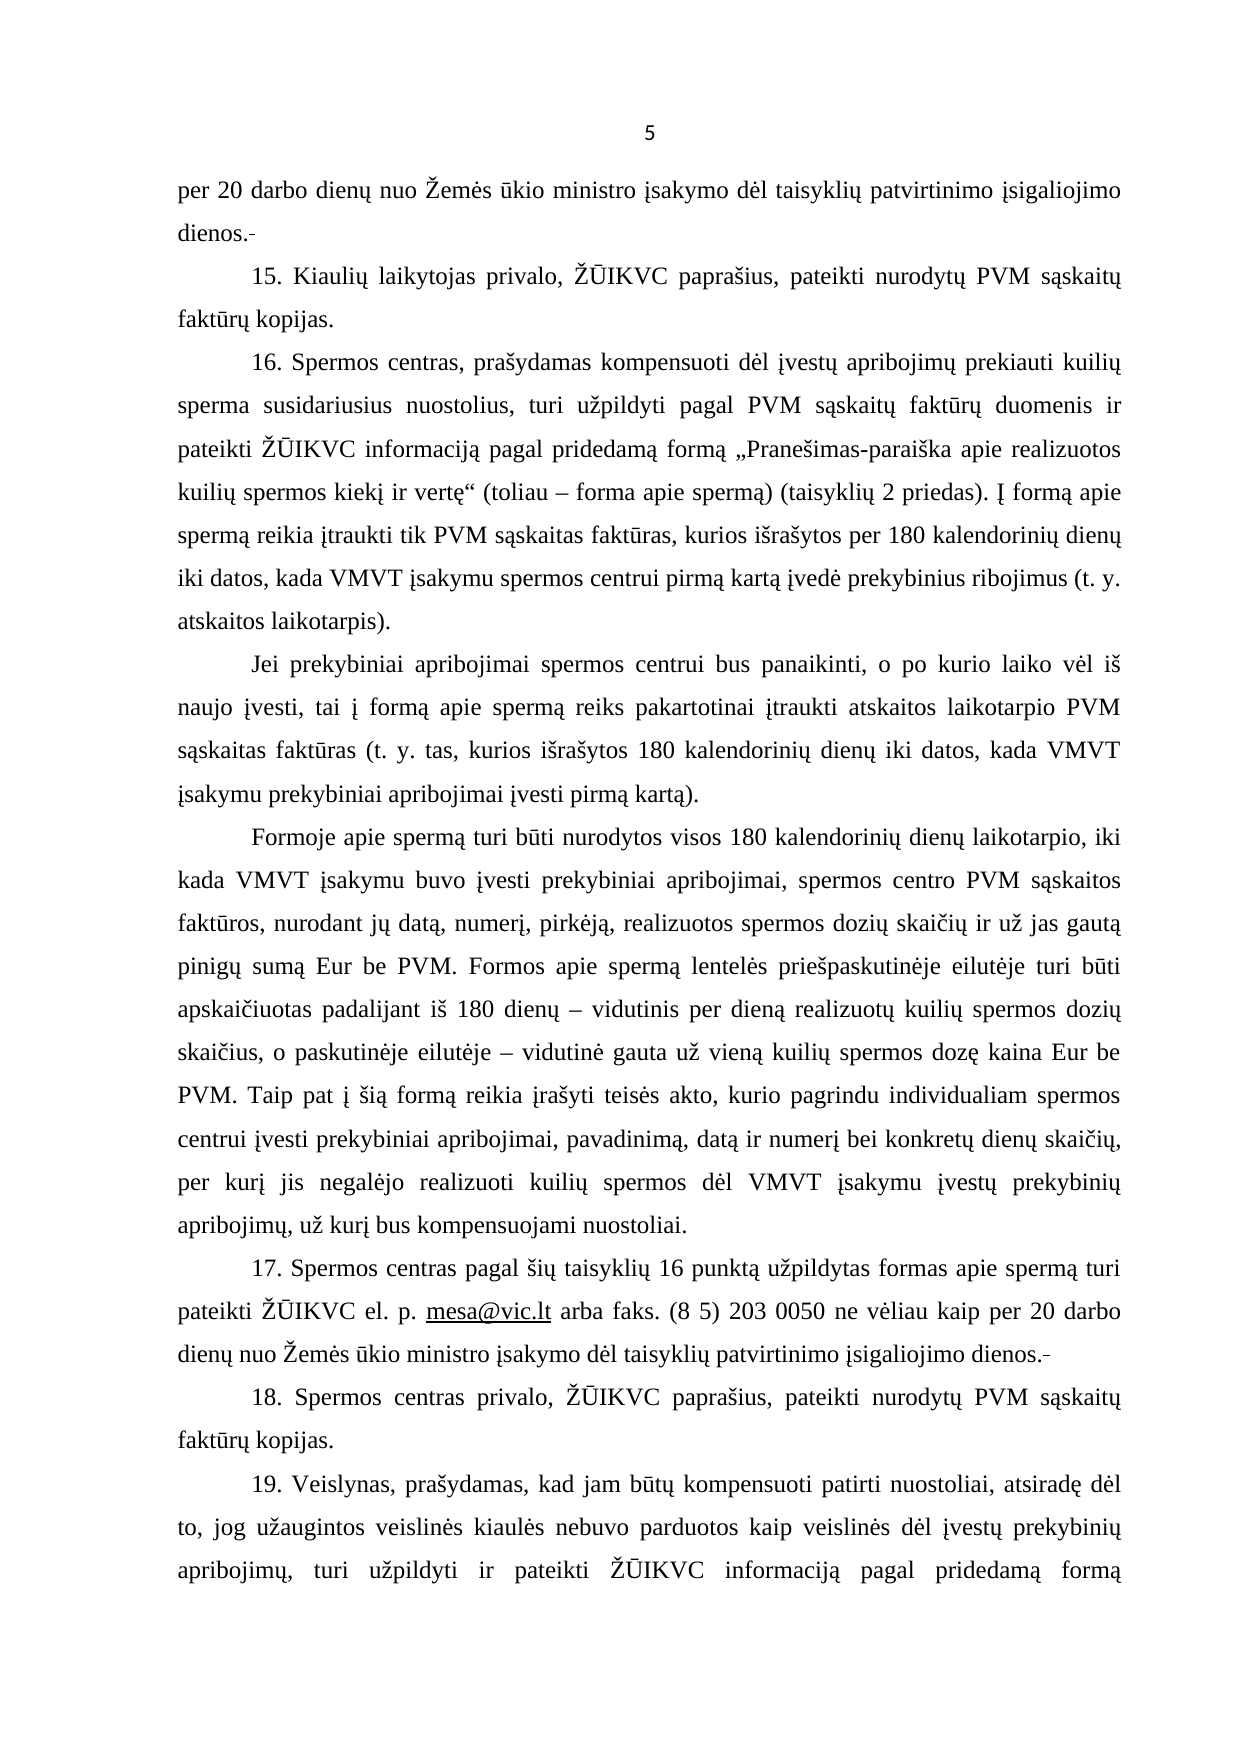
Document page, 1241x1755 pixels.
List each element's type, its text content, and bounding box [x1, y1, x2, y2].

text per 20 darbo dienų nuo Žemės ūkio ministro įsakymo dėl taisyklių patvirtinimo įsigaliojimo dienos. [177, 175, 1122, 247]
text 18. Spermos centras privalo, ŽŪIKVC paprašius, pateikti nurodytų PVM sąskaitų faktūrų kopijas. [177, 1382, 1122, 1454]
text 19. Veislynas, prašydamas, kad jam būtų kompensuoti patirti nuostoliai, atsiradę dėl to, jog užaugintos veislinės kiaulės nebuvo parduotos kaip veislinės dėl įvestų prekybinių apribojimų, turi užpildyti ir pateikti ŽŪIKVC informaciją pagal pridedamą formą [177, 1469, 1122, 1584]
text 17. Spermos centras pagal šių taisyklių 16 punktą užpildytas formas apie spermą turi pateikti ŽŪIKVC el. p. mesa@vic.lt arba faks. (8 5) 203 0050 ne vėliau kaip per 20 darbo dienų nuo Žemės ūkio ministro įsakymo dėl taisyklių patvirtinimo įsigaliojimo dienos. [177, 1253, 1122, 1368]
text Formoje apie spermą turi būti nurodytos visos 180 kalendorinių dienų laikotarpio, iki kada VMVT įsakymu buvo įvesti prekybiniai apribojimai, spermos centro PVM sąskaitos faktūros, nurodant jų datą, numerį, pirkėją, realizuotos spermos dozių skaičių ir už jas gautą pinigų sumą Eur be PVM. Formos apie spermą lentelės priešpaskutinėje eilutėje turi būti apskaičiuotas padalijant iš 180 dienų – vidutinis per dieną realizuotų kuilių spermos dozių skaičius, o paskutinėje eilutėje – vidutinė gauta už vieną kuilių spermos dozę kaina Eur be PVM. Taip pat į šią formą reikia įrašyti teisės akto, kurio pagrindu individualiam spermos centrui įvesti prekybiniai apribojimai, pavadinimą, datą ir numerį bei konkretų dienų skaičių, per kurį jis negalėjo realizuoti kuilių spermos dėl VMVT įsakymu įvestų prekybinių apribojimų, už kurį bus kompensuojami nuostoliai. [177, 822, 1122, 1239]
text 15. Kiaulių laikytojas privalo, ŽŪIKVC paprašius, pateikti nurodytų PVM sąskaitų faktūrų kopijas. [177, 261, 1122, 333]
text 16. Spermos centras, prašydamas kompensuoti dėl įvestų apribojimų prekiauti kuilių sperma susidariusius nuostolius, turi užpildyti pagal PVM sąskaitų faktūrų duomenis ir pateikti ŽŪIKVC informaciją pagal pridedamą formą „Pranešimas-paraiška apie realizuotos kuilių spermos kiekį ir vertę“ (toliau – forma apie spermą) (taisyklių 2 priedas). Į formą apie spermą reikia įtraukti tik PVM sąskaitas faktūras, kurios išrašytos per 180 kalendorinių dienų iki datos, kada VMVT įsakymu spermos centrui pirmą kartą įvedė prekybinius ribojimus (t. y. atskaitos laikotarpis). [177, 347, 1122, 635]
text Jei prekybiniai apribojimai spermos centrui bus panaikinti, o po kurio laiko vėl iš naujo įvesti, tai į formą apie spermą reiks pakartotinai įtraukti atskaitos laikotarpio PVM sąskaitas faktūras (t. y. tas, kurios išrašytos 180 kalendorinių dienų iki datos, kada VMVT įsakymu prekybiniai apribojimai įvesti pirmą kartą). [177, 649, 1122, 807]
